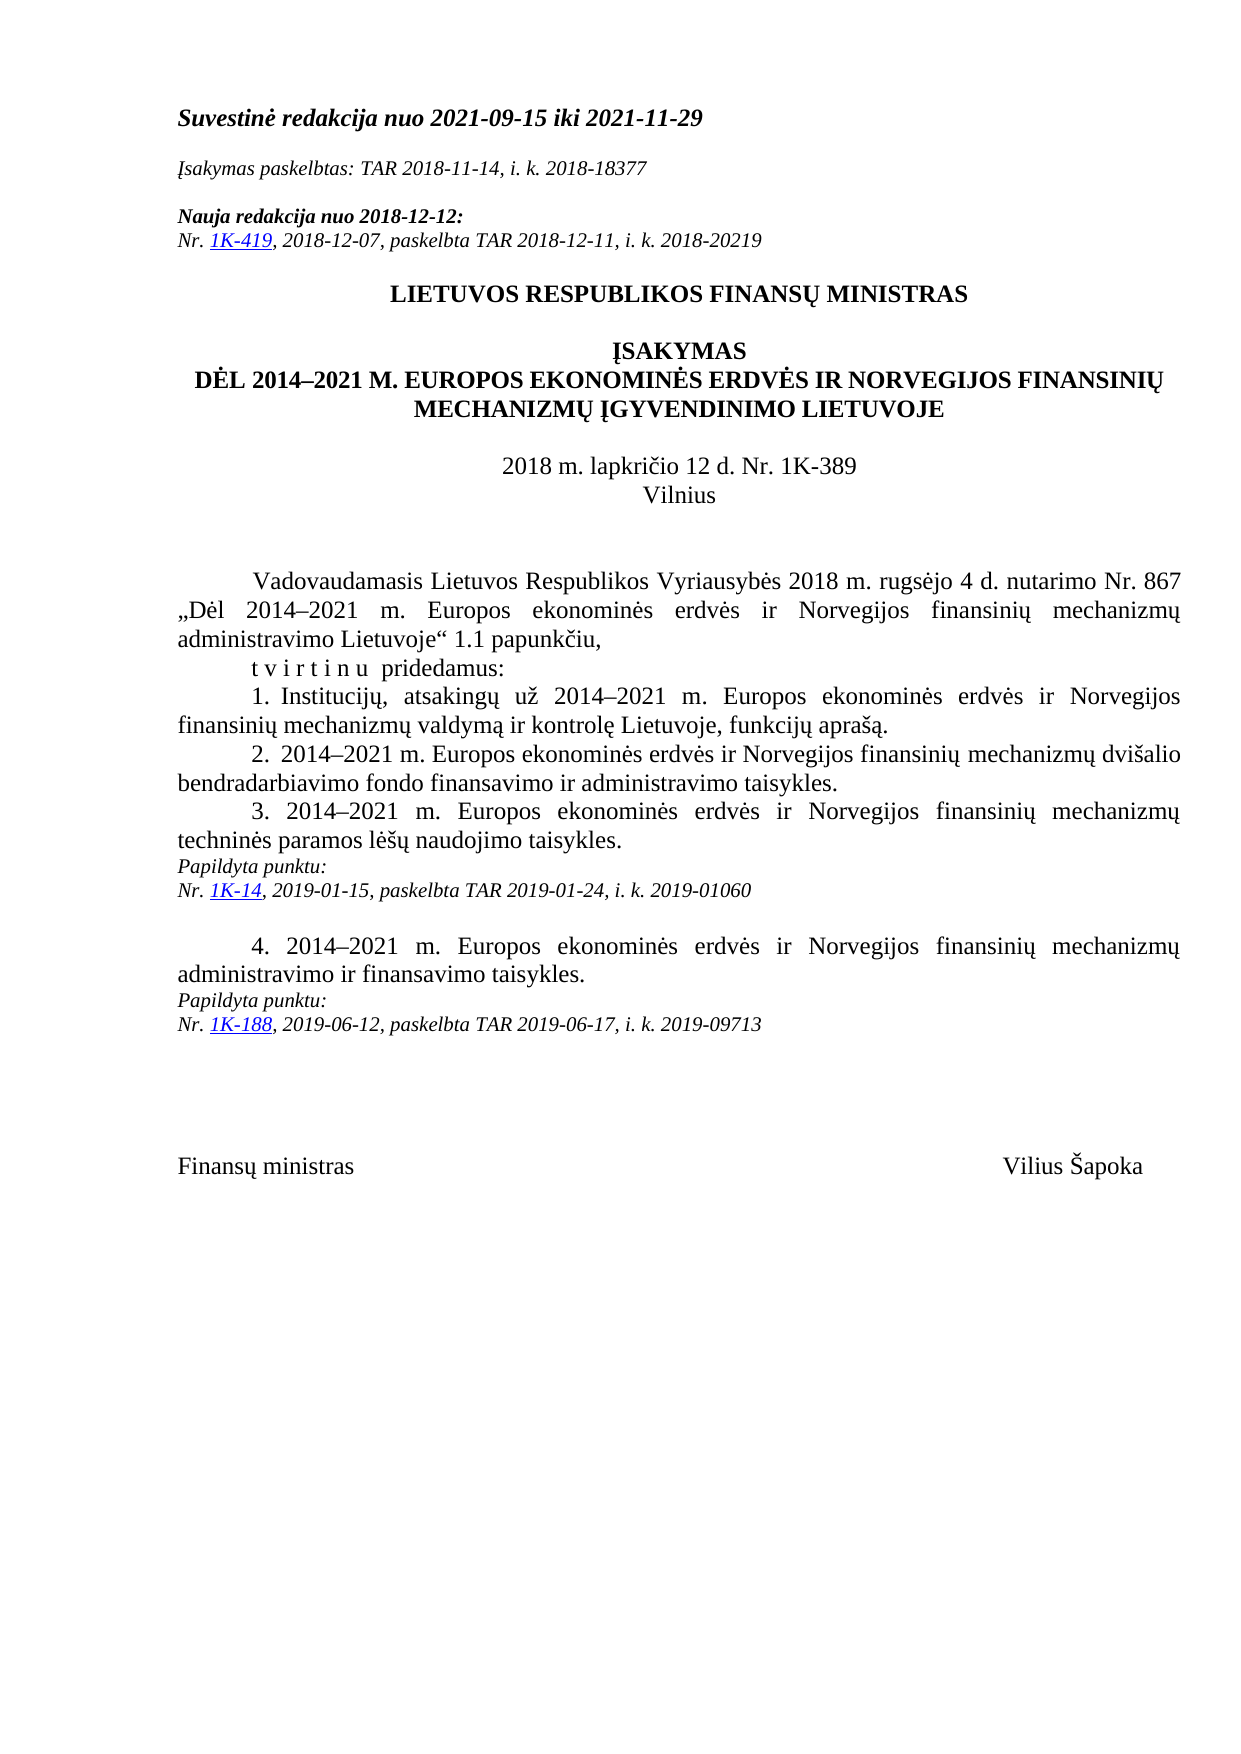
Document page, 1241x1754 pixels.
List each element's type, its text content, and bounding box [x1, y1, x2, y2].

text Nr. 1K-419, 2018-12-07, paskelbta TAR 2018-12-11, i. k. 2018-20219 [177, 228, 1181, 252]
text Įsakymas paskelbtas: TAR 2018-11-14, i. k. 2018-18377 [177, 156, 1181, 180]
text Nr. 1K-14, 2019-01-15, paskelbta TAR 2019-01-24, i. k. 2019-01060 [177, 878, 1181, 902]
text Nauja redakcija nuo 2018-12-12: [177, 204, 1181, 228]
text Vilnius [177, 480, 1181, 509]
text Finansų ministras Vilius Šapoka [177, 1151, 1181, 1180]
text tvirtinu pridedamus: [177, 653, 1181, 681]
text 2018 m. lapkričio 12 d. Nr. 1K-389 [177, 451, 1181, 480]
text Suvestinė redakcija nuo 2021-09-15 iki 2021-11-29 [177, 103, 1181, 132]
text 2. 2014–2021 m. Europos ekonominės erdvės ir Norvegijos finansinių mechanizmų dvišalio bendradarbiavimo fondo finansavimo ir administravimo taisykles. [177, 739, 1181, 796]
text LIETUVOS RESPUBLIKOS FINANSŲ MINISTRAS [177, 279, 1181, 308]
text Nr. 1K-188, 2019-06-12, paskelbta TAR 2019-06-17, i. k. 2019-09713 [177, 1012, 1181, 1036]
text DĖL 2014–2021 M. EUROPOS EKONOMINĖS ERDVĖS IR NORVEGIJOS FINANSINIŲ MECHANIZMŲ ĮGYVENDINIMO lIETUVOJE [177, 365, 1181, 423]
text Papildyta punktu: [177, 988, 1181, 1012]
text 1. Institucijų, atsakingų už 2014–2021 m. Europos ekonominės erdvės ir Norvegijos finansinių mechanizmų valdymą ir kontrolę Lietuvoje, funkcijų aprašą. [177, 681, 1181, 739]
text Papildyta punktu: [177, 854, 1181, 878]
text 3. 2014–2021 m. Europos ekonominės erdvės ir Norvegijos finansinių mechanizmų techninės paramos lėšų naudojimo taisykles. [177, 796, 1181, 854]
text Vadovaudamasis Lietuvos Respublikos Vyriausybės 2018 m. rugsėjo 4 d. nutarimo Nr. 867 „Dėl 2014–2021 m. Europos ekonominės erdvės ir Norvegijos finansinių mechanizmų administravimo Lietuvoje“ 1.1 papunkčiu, [177, 566, 1181, 653]
text ĮSAKYMAS [177, 336, 1181, 365]
text 4. 2014–2021 m. Europos ekonominės erdvės ir Norvegijos finansinių mechanizmų administravimo ir finansavimo taisykles. [177, 931, 1181, 988]
